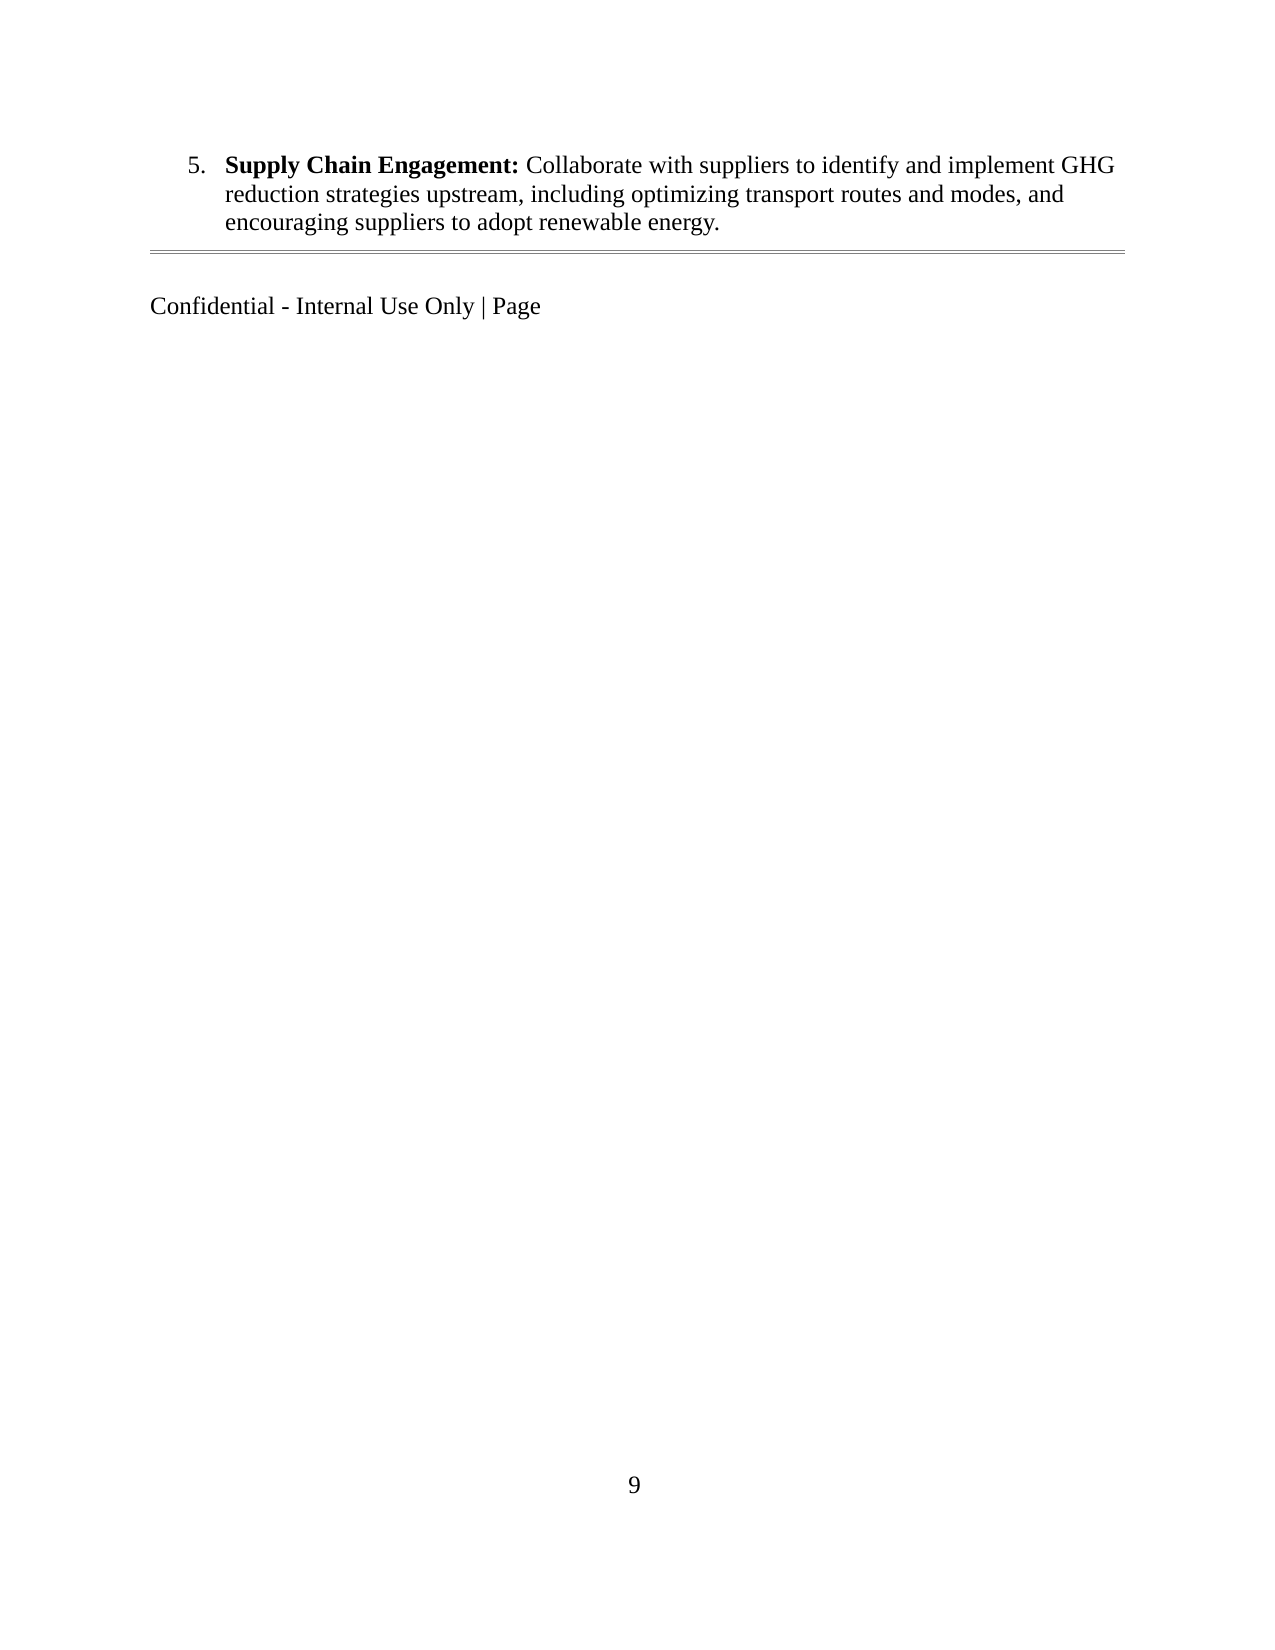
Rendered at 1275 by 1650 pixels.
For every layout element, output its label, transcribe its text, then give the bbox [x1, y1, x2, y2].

text Confidential - Internal Use Only | Page [150, 291, 1125, 320]
list Supply Chain Engagement: Collaborate with suppliers to identify and implement GHG reduction strategies upstream, including optimizing transport routes and modes, and encouraging suppliers to adopt renewable energy. [187, 150, 1125, 236]
